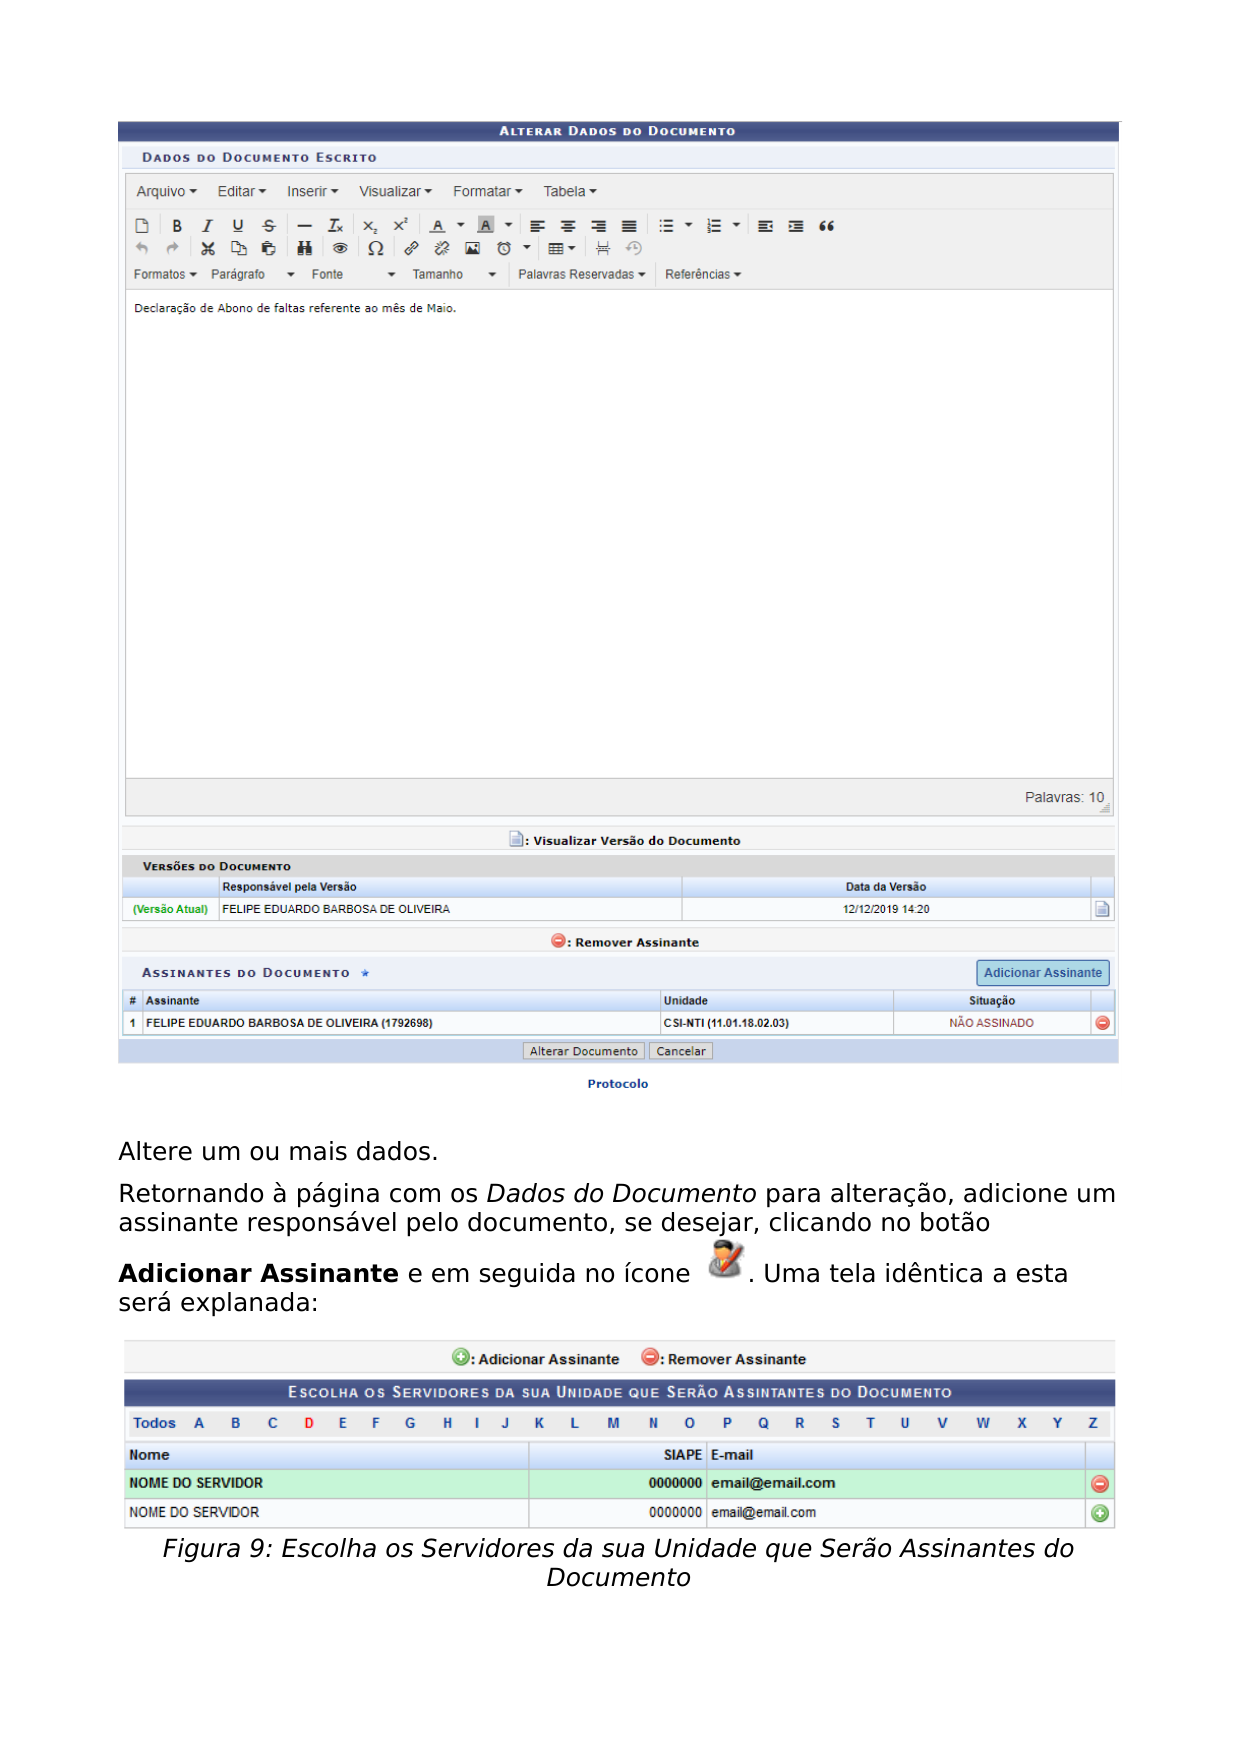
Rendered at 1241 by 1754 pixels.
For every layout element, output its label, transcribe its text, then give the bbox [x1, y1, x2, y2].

picture [698, 1237, 748, 1283]
text Retornando à página com os Dados do Documento para alteração, adicione um assinante responsável pelo documento, se desejar, clicando no botão Adicionar Assinante e em seguida no ícone . Uma tela idêntica a esta será explanada: [118, 1179, 1122, 1318]
text Altere um ou mais dados. [118, 1137, 1122, 1166]
text Figura 9: Escolha os Servidores da sua Unidade que Serão Assinantes do Documento [118, 1535, 1122, 1593]
picture [118, 118, 1123, 1096]
picture [118, 1330, 1123, 1535]
